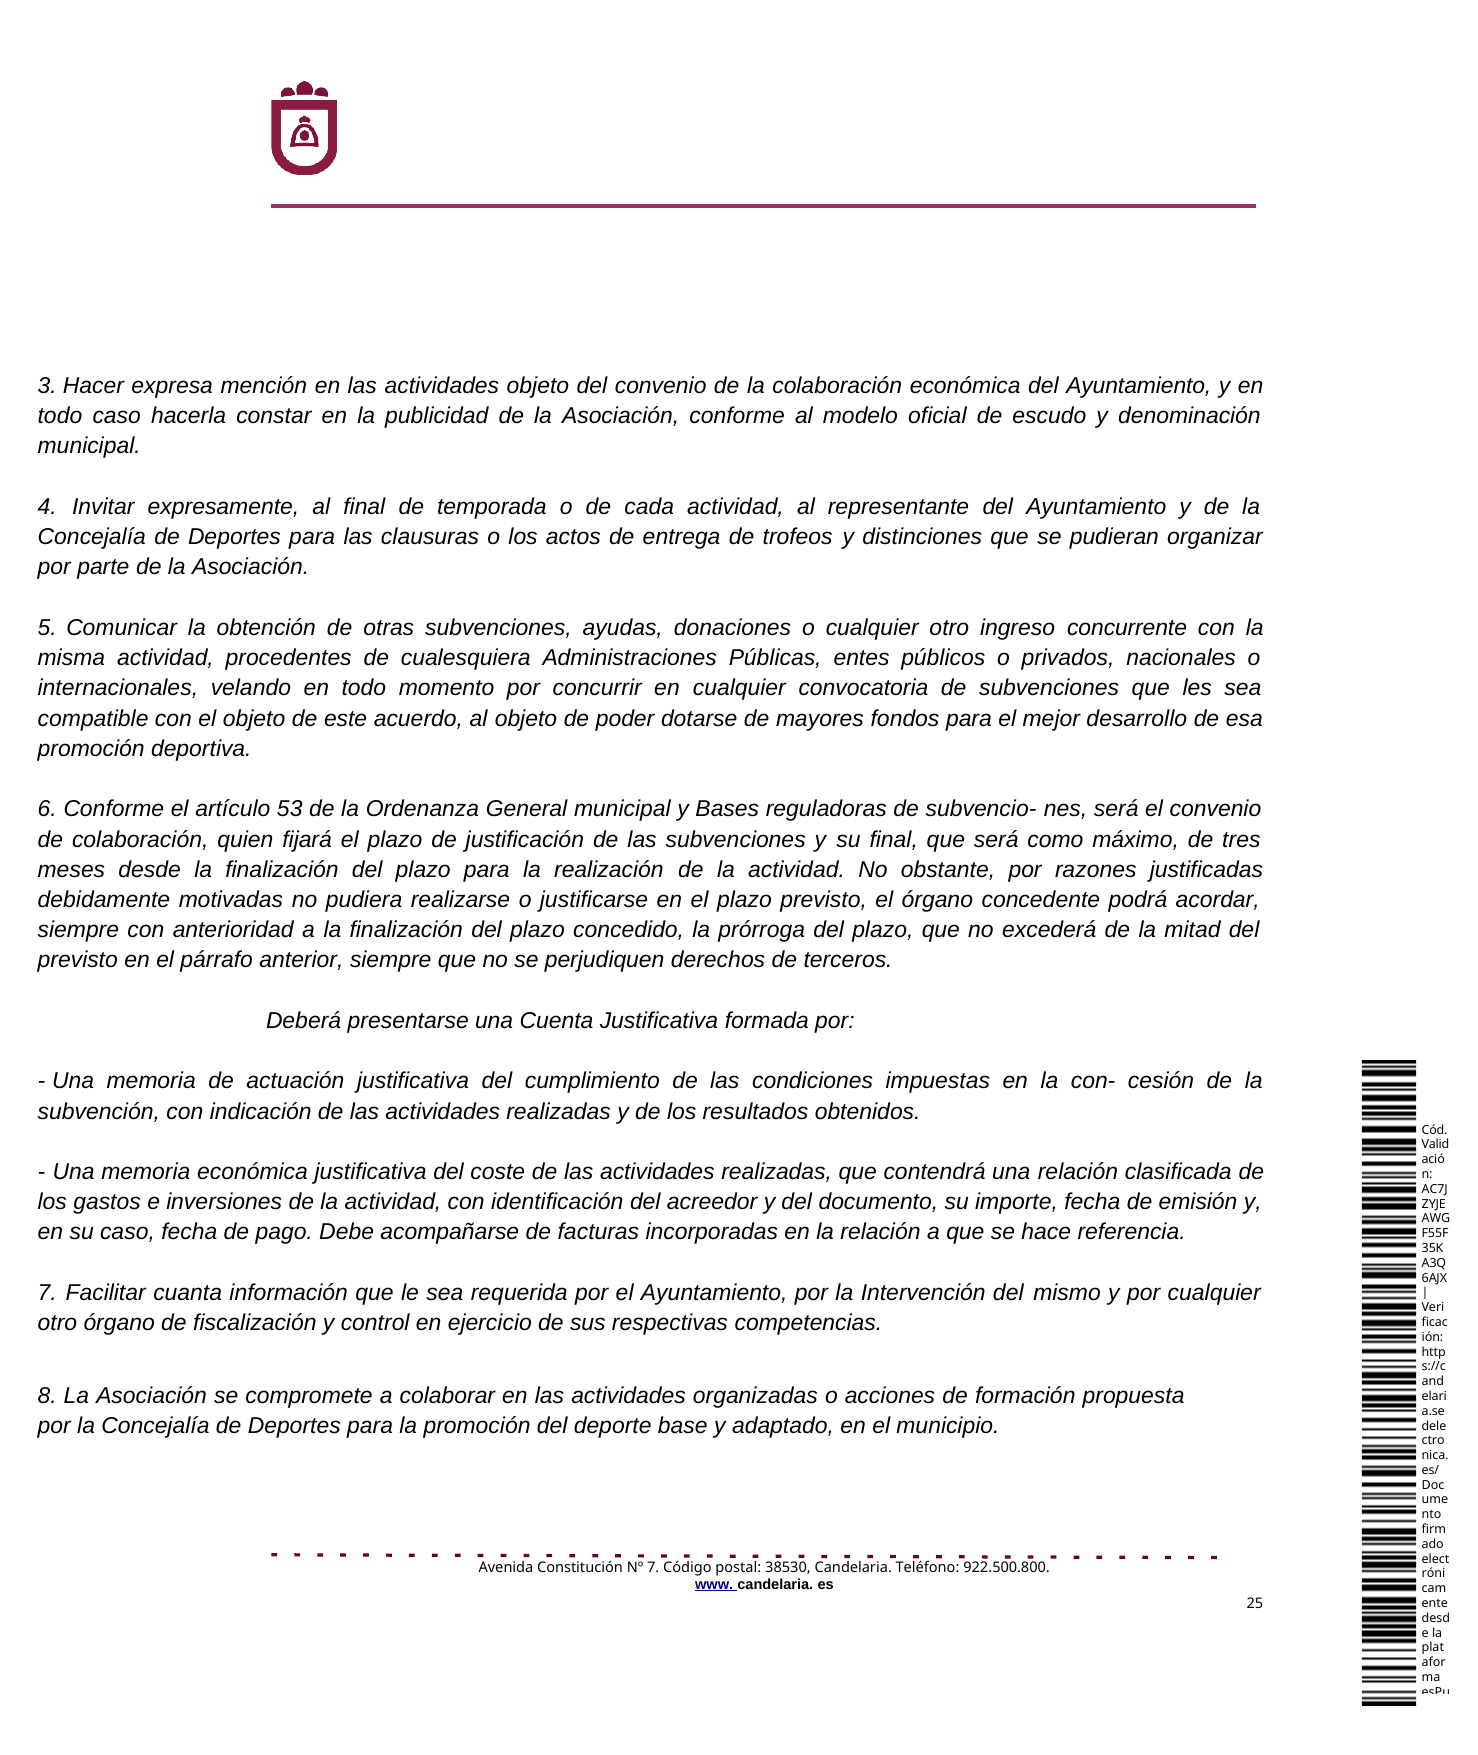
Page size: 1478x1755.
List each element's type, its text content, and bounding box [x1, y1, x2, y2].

text Avenida Constitución Nº 7. Código postal: 38530, Candelaria. Teléfono: 922.500.800. [382, 1547, 1146, 1576]
text 25 [37, 1593, 1263, 1613]
list Facilitar cuanta información que le sea requerida por el Ayuntamiento, por la Intervención del mismo y por cualquier otro órgano de fiscalización y control en ejercicio de sus respectivas competencias. [37, 1279, 1263, 1336]
text www. candelaria. es [383, 1576, 1146, 1592]
list Una memoria de actuación justificativa del cumplimiento de las condiciones impuestas en la con- cesión de la subvención, con indicación de las actividades realizadas y de los resultados obtenidos. [37, 1067, 1263, 1124]
list Comunicar la obtención de otras subvenciones, ayudas, donaciones o cualquier otro ingreso concurrente con la misma actividad, procedentes de cualesquiera Administraciones Públicas, entes públicos o privados, nacionales o internacionales, velando en todo momento por concurrir en cualquier convocatoria de subvenciones que les sea compatible con el objeto de este acuerdo, al objeto de poder dotarse de mayores fondos para el mejor desarrollo de esa promoción deportiva. [37, 614, 1263, 761]
list La Asociación se compromete a colaborar en las actividades organizadas o acciones de formación propuesta por la Concejalía de Deportes para la promoción del deporte base y adaptado, en el municipio. [37, 1382, 1187, 1439]
text Cód. Validación: AC7JZYJEAWGF55F35KA3Q6AJX | Verificación: https://candelaria.sedelectronica.es/ Documento firmado electrónicamente desde la plataforma esPublico Gestiona | Página 25 de 103 [1421, 1123, 1450, 1694]
list Una memoria económica justificativa del coste de las actividades realizadas, que contendrá una relación clasificada de los gastos e inversiones de la actividad, con identificación del acreedor y del documento, su importe, fecha de emisión y, en su caso, fecha de pago. Debe acompañarse de facturas incorporadas en la relación a que se hace referencia. [37, 1158, 1264, 1245]
text Deberá presentarse una Cuenta Justificativa formada por: [266, 1007, 1427, 1033]
list Conforme el artículo 53 de la Ordenanza General municipal y Bases reguladoras de subvencio- nes, será el convenio de colaboración, quien fijará el plazo de justificación de las subvenciones y su final, que será como máximo, de tres meses desde la finalización del plazo para la realización de la actividad. No obstante, por razones justificadas debidamente motivadas no pudiera realizarse o justificarse en el plazo previsto, el órgano concedente podrá acordar, siempre con anterioridad a la finalización del plazo concedido, la prórroga del plazo, que no excederá de la mitad del previsto en el párrafo anterior, siempre que no se perjudiquen derechos de terceros. [37, 795, 1263, 973]
list Hacer expresa mención en las actividades objeto del convenio de la colaboración económica del Ayuntamiento, y en todo caso hacerla constar en la publicidad de la Asociación, conforme al modelo oficial de escudo y denominación municipal. [37, 372, 1263, 459]
list Invitar expresamente, al final de temporada o de cada actividad, al representante del Ayuntamiento y de la Concejalía de Deportes para las clausuras o los actos de entrega de trofeos y distinciones que se pudieran organizar por parte de la Asociación. [37, 493, 1263, 579]
